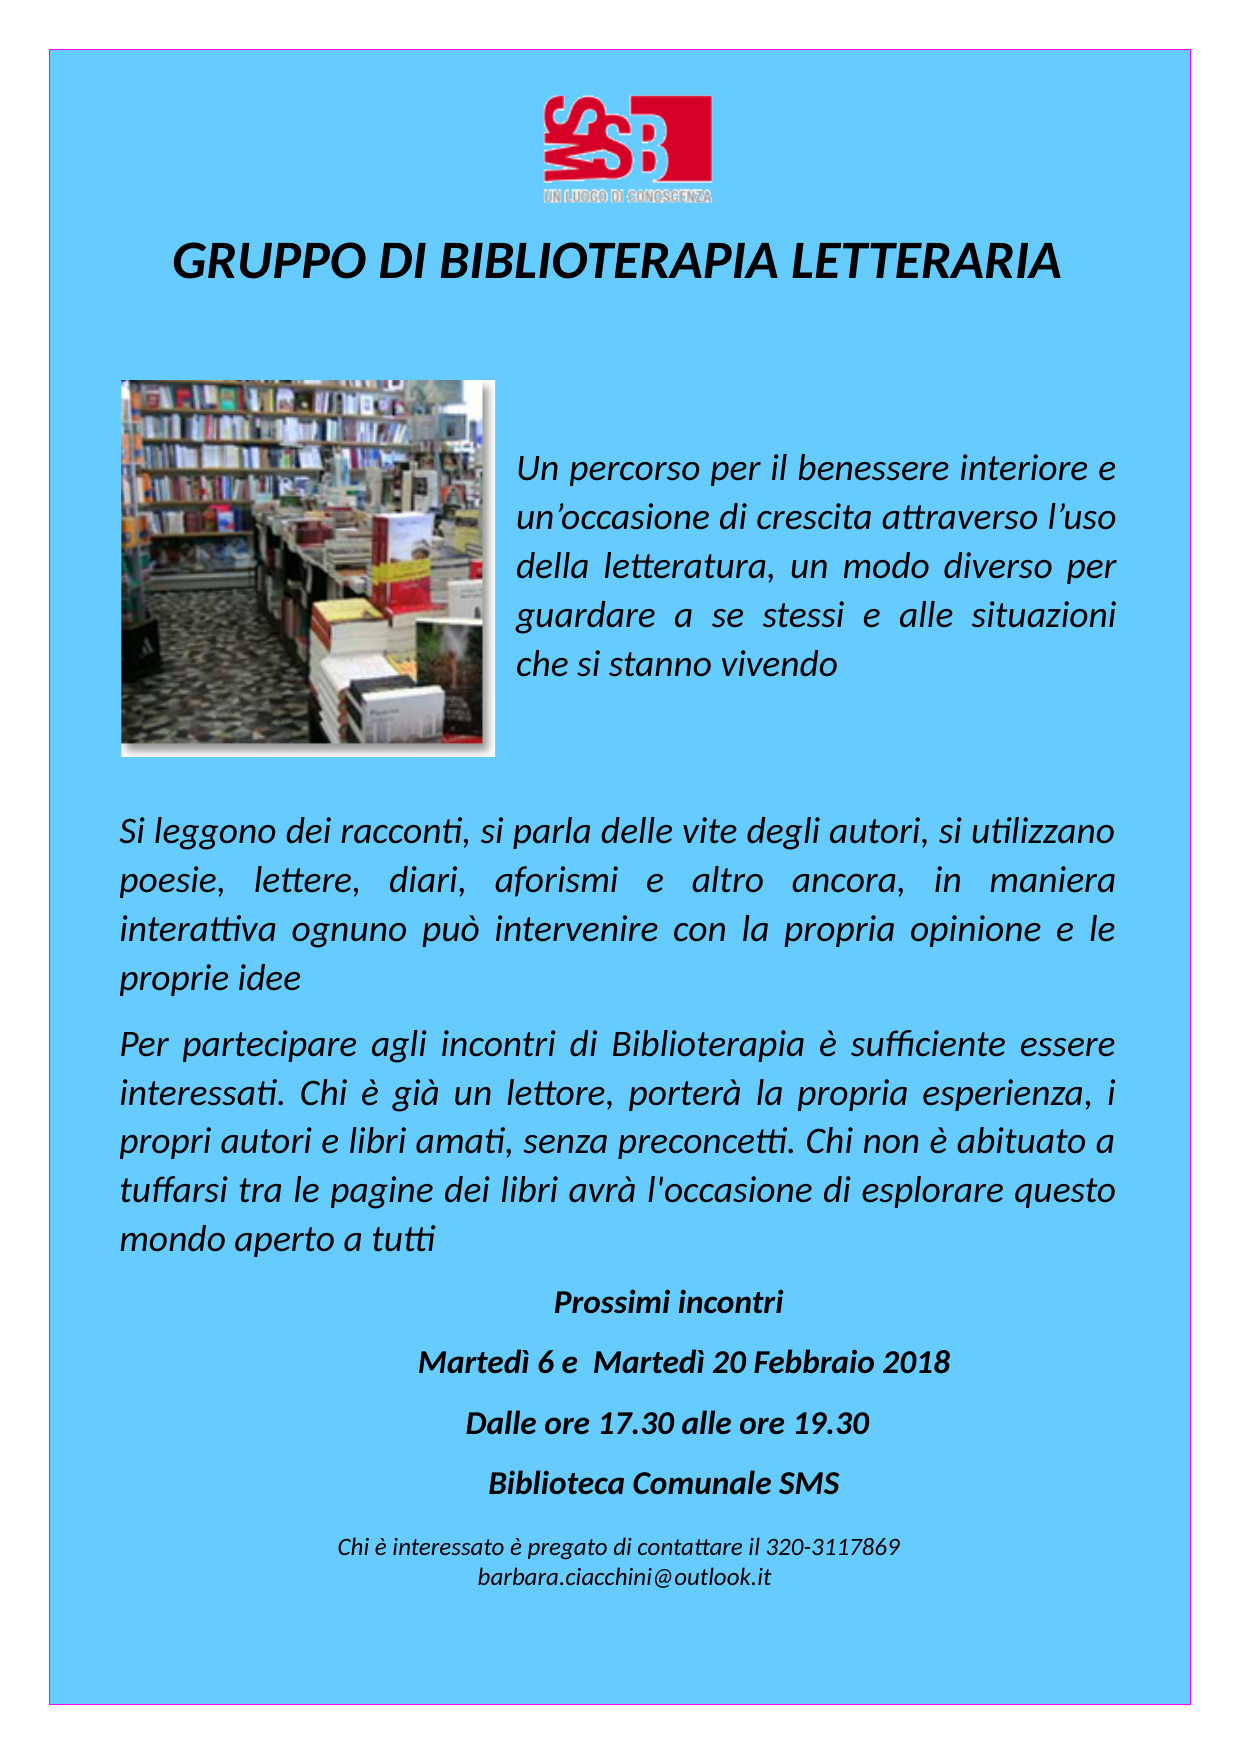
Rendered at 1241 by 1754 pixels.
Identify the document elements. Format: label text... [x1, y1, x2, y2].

text Si leggono dei racconti, si parla delle vite degli autori, si utilizzano poesie, lettere, diari, aforismi e altro ancora, in maniera interattiva ognuno può intervenire con la propria opinione e le proprie idee [119, 807, 1121, 1000]
text Per partecipare agli incontri di Biblioterapia è sufficiente essere interessati. Chi è già un lettore, porterà la propria esperienza, i propri autori e libri amati, senza preconcetti. Chi non è abituato a tuffarsi tra le pagine dei libri avrà l'occasione di esplorare questo mondo aperto a tutti [119, 1019, 1121, 1261]
text Martedì 6 e Martedì 20 Febbraio 2018 [119, 1341, 1121, 1382]
text barbara.ciacchini@outlook.it [119, 1561, 1121, 1592]
text GRUPPO DI BIBLIOTERAPIA LETTERARIA [119, 225, 1121, 292]
text Un percorso per il benessere interiore e un’occasione di crescita attraverso l’uso della letteratura, un modo diverso per guardare a se stessi e alle situazioni che si stanno vivendo [497, 444, 1121, 686]
text Chi è interessato è pregato di contattare il 320-3117869 [119, 1531, 1121, 1561]
text Dalle ore 17.30 alle ore 19.30 [119, 1402, 1121, 1442]
picture [121, 380, 496, 757]
picture [465, 91, 775, 206]
text Prossimi incontri [119, 1281, 1121, 1322]
text Biblioteca Comunale SMS [119, 1462, 1121, 1503]
